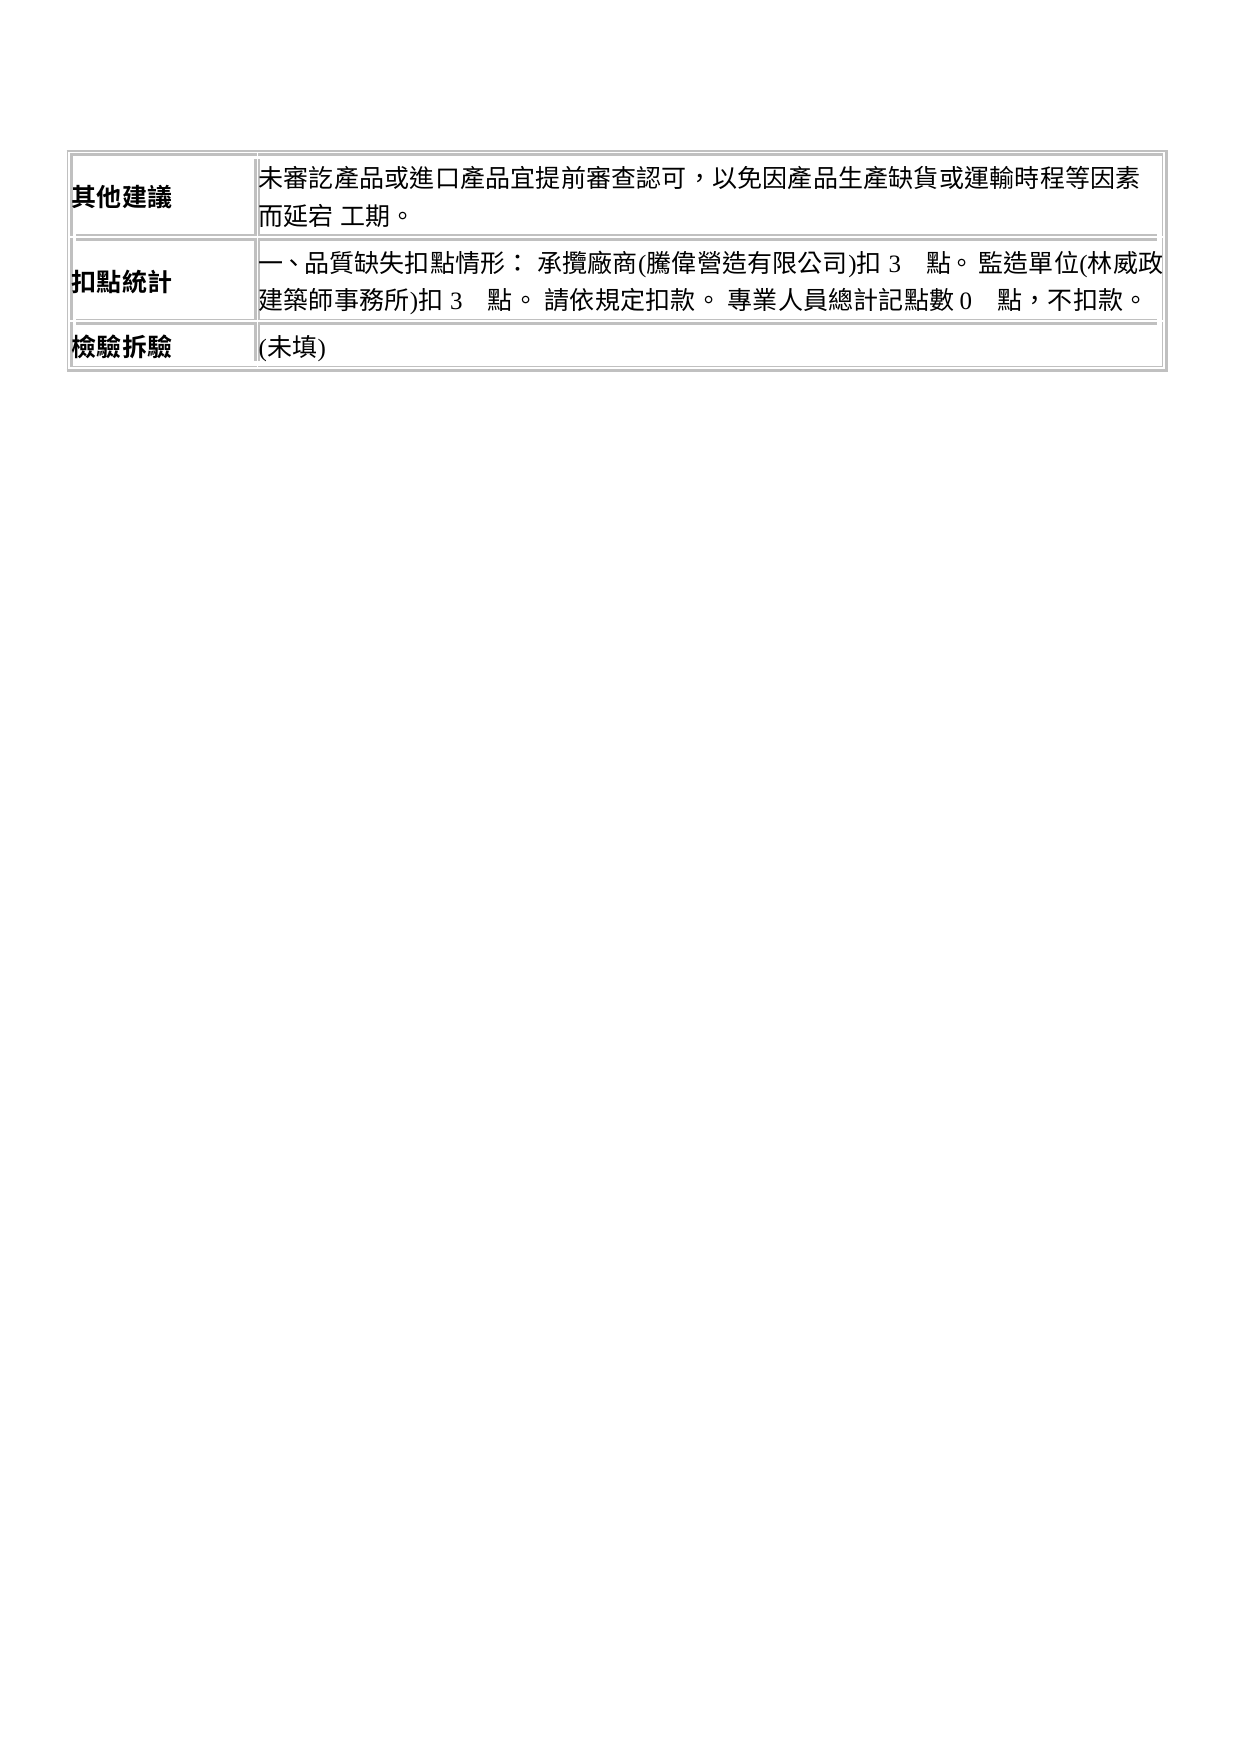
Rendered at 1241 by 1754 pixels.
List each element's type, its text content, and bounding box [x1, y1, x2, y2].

table_cell 扣點統計 [70, 234, 257, 319]
table_cell (未填) [257, 319, 1164, 366]
table_cell 一、品質缺失扣點情形： 承攬廠商(騰偉營造有限公司)扣 3 點。 監造單位(林威政建築師事務所)扣 3 點。 請依規定扣款。 專業人員總計記點數0 點，不扣款。 [257, 234, 1164, 319]
table_cell 未審訖產品或進口產品宜提前審查認可，以免因產品生產缺貨或運輸時程等因素而延宕 工期。 [257, 152, 1164, 234]
table_cell 檢驗拆驗 [70, 319, 257, 366]
table_cell 其他建議 [73, 156, 257, 234]
